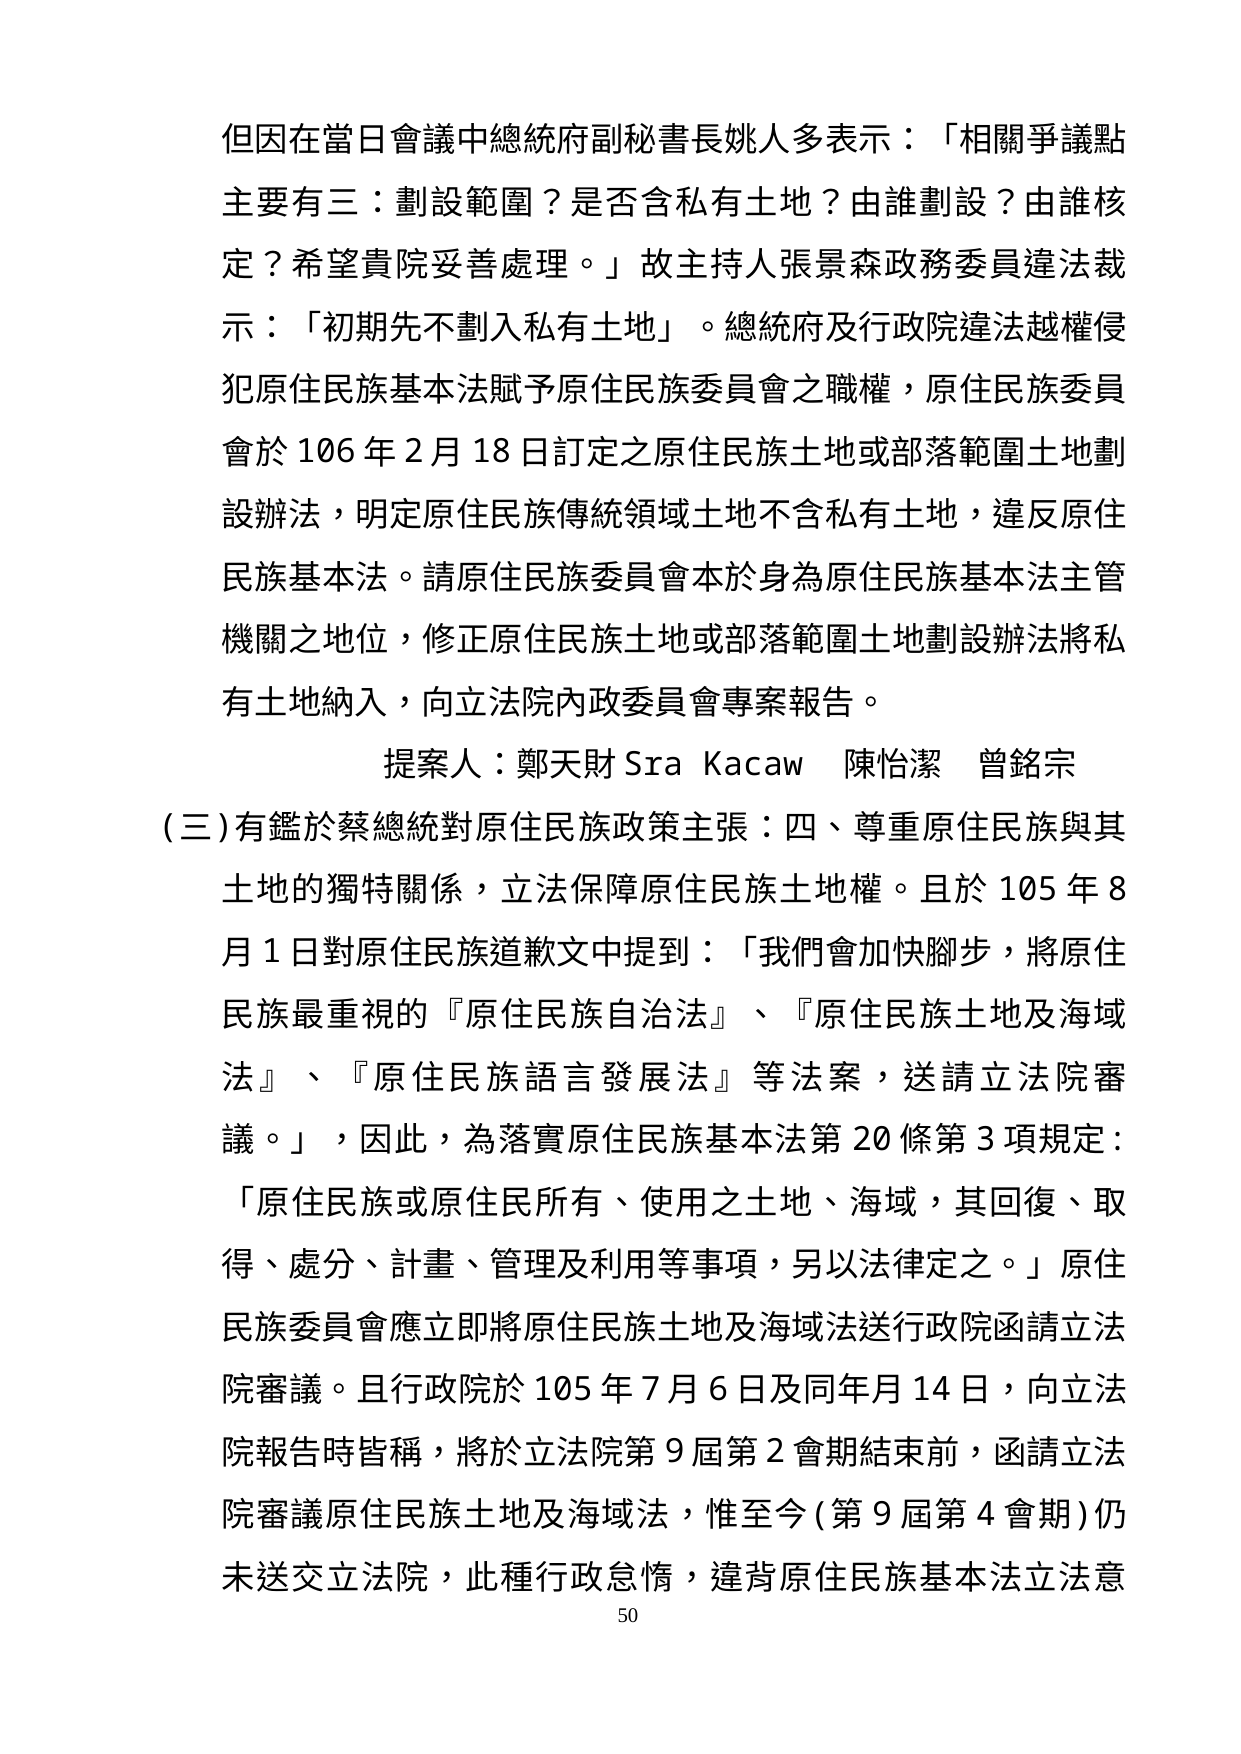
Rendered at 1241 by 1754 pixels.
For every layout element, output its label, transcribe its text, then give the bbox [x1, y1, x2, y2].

text (三)有鑑於蔡總統對原住民族政策主張：四、尊重原住民族與其土地的獨特關係，立法保障原住民族土地權。且於105年8月1日對原住民族道歉文中提到：「我們會加快腳步，將原住民族最重視的『原住民族自治法』、『原住民族土地及海域法』、『原住民族語言發展法』等法案，送請立法院審議。」，因此，為落實原住民族基本法第20條第3項規定:「原住民族或原住民所有、使用之土地、海域，其回復、取得、處分、計畫、管理及利用等事項，另以法律定之。」原住民族委員會應立即將原住民族土地及海域法送行政院函請立法院審議。且行政院於105年7月6日及同年月14日，向立法院報告時皆稱，將於立法院第9屆第2會期結束前，函請立法院審議原住民族土地及海域法，惟至今(第9屆第4會期)仍未送交立法院，此種行政怠惰，違背原住民族基本法立法意 [158, 783, 1127, 1596]
text 但因在當日會議中總統府副秘書長姚人多表示：「相關爭議點主要有三：劃設範圍？是否含私有土地？由誰劃設？由誰核定？希望貴院妥善處理。」故主持人張景森政務委員違法裁示：「初期先不劃入私有土地」。總統府及行政院違法越權侵犯原住民族基本法賦予原住民族委員會之職權，原住民族委員會於106年2月18日訂定之原住民族土地或部落範圍土地劃設辦法，明定原住民族傳統領域土地不含私有土地，違反原住民族基本法。請原住民族委員會本於身為原住民族基本法主管機關之地位，修正原住民族土地或部落範圍土地劃設辦法將私有土地納入，向立法院內政委員會專案報告。 [158, 96, 1127, 721]
text 提案人：鄭天財Sra Kacaw 陳怡潔 曾銘宗 [383, 721, 1127, 783]
